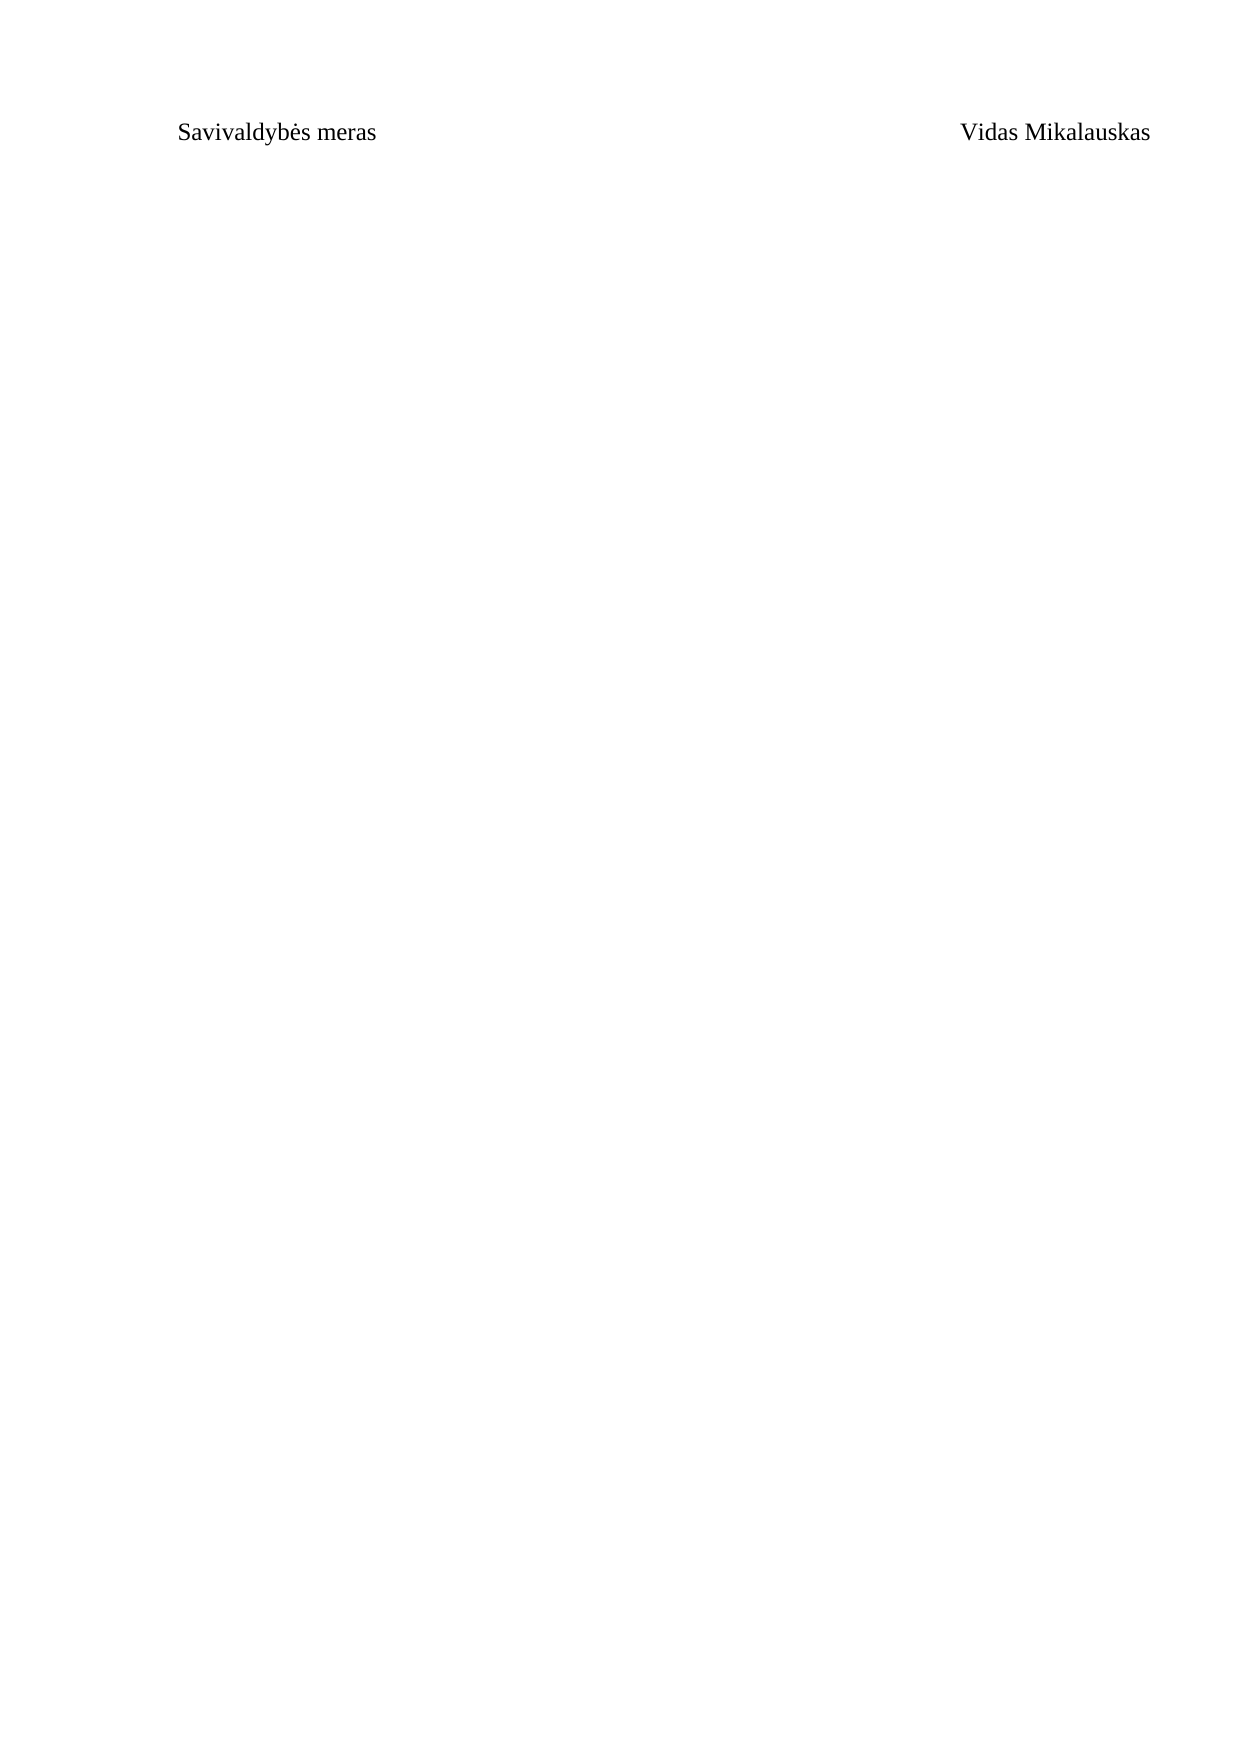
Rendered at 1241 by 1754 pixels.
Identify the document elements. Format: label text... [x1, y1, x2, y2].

text Savivaldybės meras Vidas Mikalauskas [177, 117, 1181, 145]
